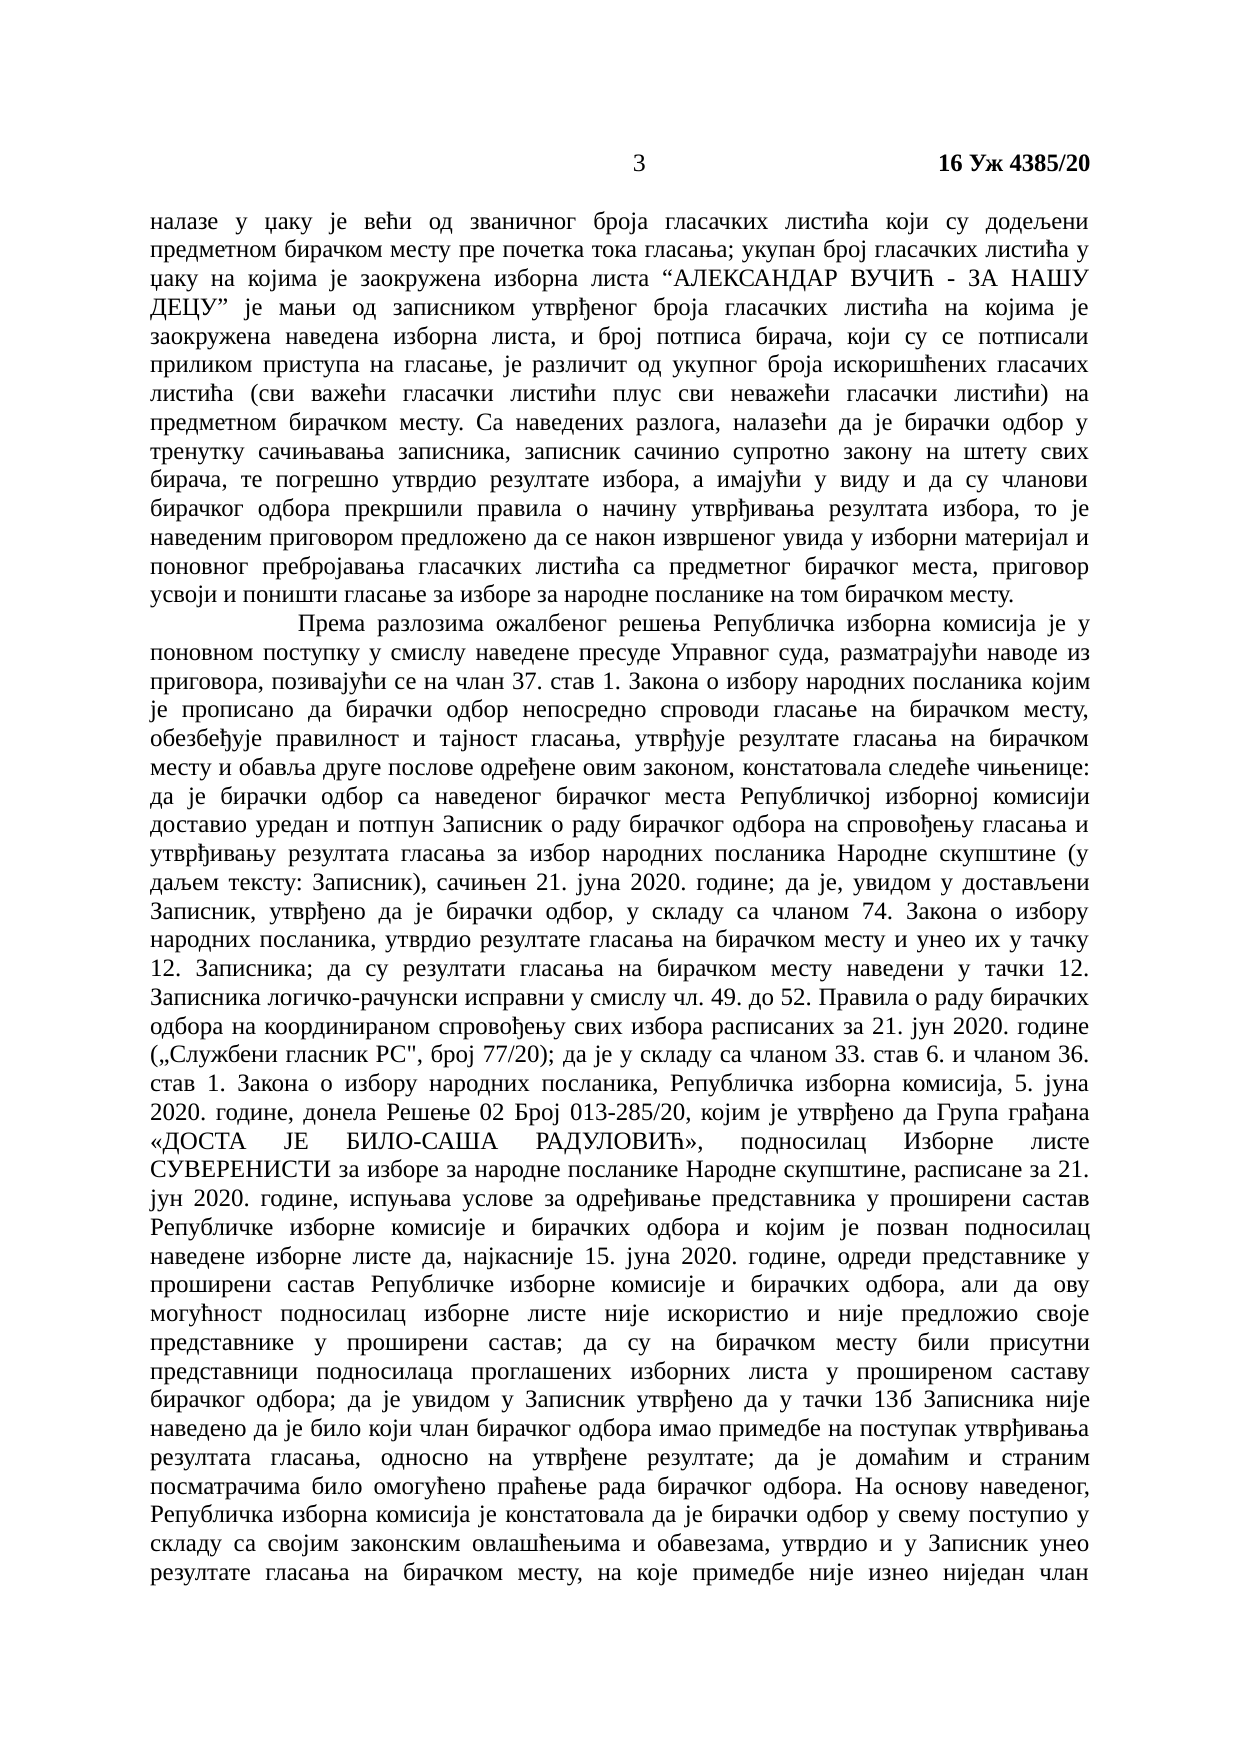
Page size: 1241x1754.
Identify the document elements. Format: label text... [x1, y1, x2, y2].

text налазе у џаку је већи од званичног броја гласачких листића који су додељени предметном бирачком месту пре почетка тока гласања; укупан број гласачких листића у џаку на којима је заокружена изборна листа “АЛЕКСАНДАР ВУЧИЋ - ЗА НАШУ ДЕЦУ” је мањи од записником утврђеног броја гласачких листића на којима је заокружена наведена изборна листа, и број потписа бирача, који су се потписали приликом приступа на гласање, је различит од укупног броја искоришћених гласачих листића (сви важећи гласачки листићи плус сви неважећи гласачки листићи) на предметном бирачком месту. Са наведених разлога, налазећи да је бирачки одбор у тренутку сачињавања записника, записник сачинио супротно закону на штету свих бирача, те погрешно утврдио резултате избора, а имајући у виду и да су чланови бирачког одбора прекршили правила о начину утврђивања резултата избора, то је наведеним приговором предложено да се након извршеног увида у изборни материјал и поновног пребројавања гласачких листића са предметног бирачког места, приговор усвоји и поништи гласање за изборе за народне посланике на том бирачком месту. [150, 206, 1090, 608]
text Према разлозима ожалбеног решења Републичка изборна комисија је у поновном поступку у смислу наведене пресуде Управног суда, разматрајући наводе из приговора, позивајући се на члан 37. став 1. Закона о избору народних посланика којим је прописано да бирачки одбор непосредно спроводи гласање на бирачком месту, обезбеђује правилност и тајност гласања, утврђује резултате гласања на бирачком месту и обавља друге послове одређене овим законом, констатовала следеће чињенице: да је бирачки одбор са наведеног бирачког места Републичкој изборној комисији доставио уредан и потпун Записник о раду бирачког одбора на спровођењу гласања и утврђивању резултата гласања за избор народних посланика Народне скупштине (у даљем тексту: Записник), сачињен 21. јуна 2020. године; да је, увидом у достављени Записник, утврђено да је бирачки одбор, у складу са чланом 74. Закона о избору народних посланика, утврдио резултате гласања на бирачком месту и унео их у тачку 12. Записника; да су резултати гласања на бирачком месту наведени у тачки 12. Записника логичко-рачунски исправни у смислу чл. 49. до 52. Правила о раду бирачких одбора на координираном спровођењу свих избора расписаних за 21. јун 2020. године („Службени гласник РС", број 77/20); да је у складу са чланом 33. став 6. и чланом 36. став 1. Закона о избору народних посланика, Републичка изборна комисија, 5. јуна 2020. године, донела Решење 02 Број 013-285/20, којим је утврђено да Група грађана «ДОСТА ЈЕ БИЛО-САША РАДУЛОВИЋ», подносилац Изборне листе СУВЕРЕНИСТИ за изборе за народне посланике Народне скупштине, расписане за 21. јун 2020. године, испуњава услове за одређивање представника у проширени састав Републичке изборне комисије и бирачких одбора и којим је позван подносилац наведене изборне листе да, најкасније 15. јуна 2020. године, одреди представнике у проширени састав Републичке изборне комисије и бирачких одбора, али да ову могућност подносилац изборне листе није искористио и није предложио своје представнике у проширени састав; да су на бирачком месту били присутни представници подносилаца проглашених изборних листа у проширеном саставу бирачког одбора; да је увидом у Записник утврђено да у тачки 13б Записника није наведено да је било који члан бирачког одбора имао примедбе на поступак утврђивања резултата гласања, односно на утврђене резултате; да је домаћим и страним посматрачима било омогућено праћење рада бирачког одбора. На основу наведеног, Републичка изборна комисија је констатовала да је бирачки одбор у свему поступио у складу са својим законским овлашћењима и обавезама, утврдио и у Записник унео резултате гласања на бирачком месту, на које примедбе није изнео ниједан члан [150, 608, 1090, 1586]
